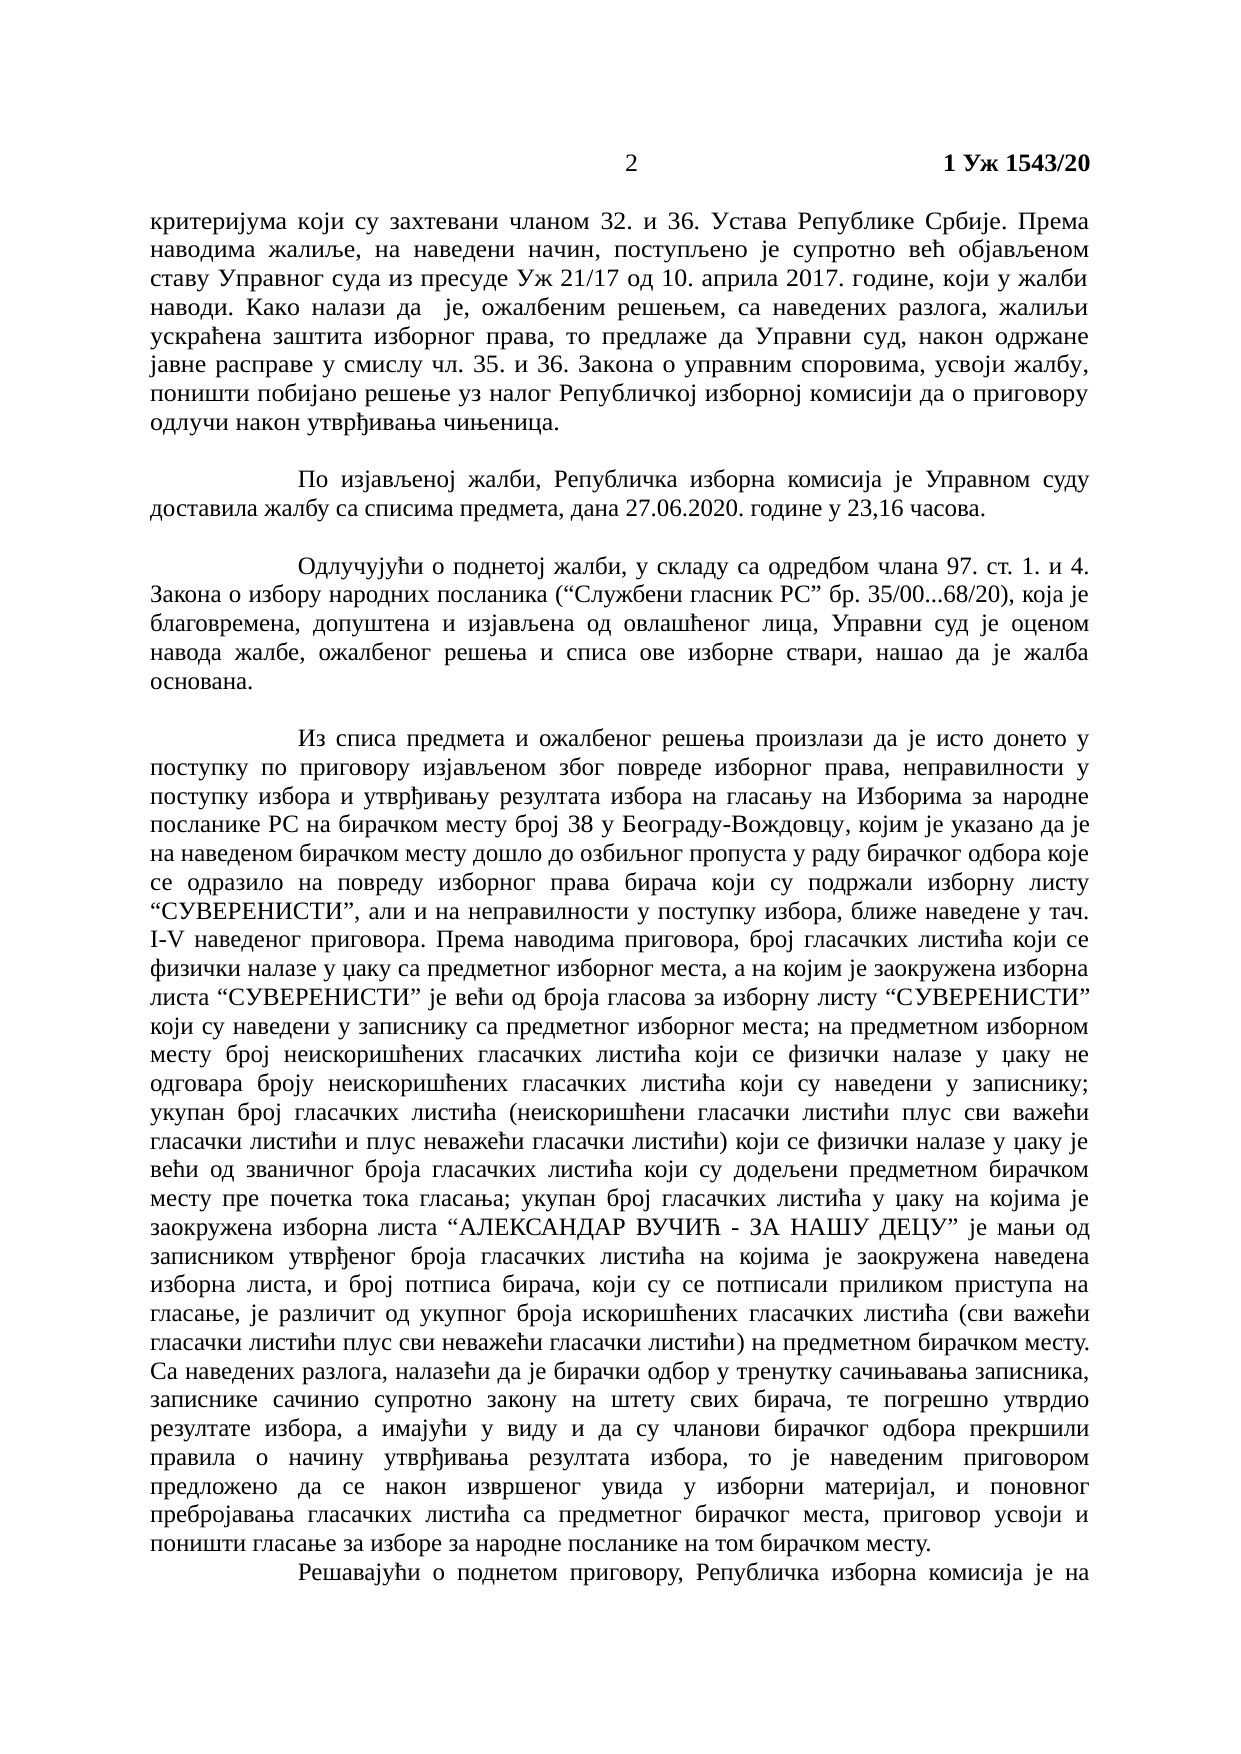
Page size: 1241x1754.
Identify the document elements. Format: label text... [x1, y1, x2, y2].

text По изјављеној жалби, Републичка изборна комисија је Управном суду доставила жалбу са списима предмета, дана 27.06.2020. године у 23,16 часова. [150, 464, 1090, 522]
text Из списа предмета и ожалбеног решења произлази да је исто донето у поступку по приговору изјављеном због повреде изборног права, неправилности у поступку избора и утврђивању резултата избора на гласању на Изборима за народне посланике РС на бирачком месту број 38 у Београду-Вождовцу, којим је указано да је на наведеном бирачком месту дошло до озбиљног пропуста у раду бирачког одбора које се одразило на повреду изборног права бирача који су подржали изборну листу “СУВЕРЕНИСТИ”, али и на неправилности у поступку избора, ближе наведене у тач. I-V наведеног приговора. Према наводима приговора, број гласачких листића који се физички налазе у џаку са предметног изборног места, а на којим је заокружена изборна листа “СУВЕРЕНИСТИ” је већи од броја гласова за изборну листу “СУВЕРЕНИСТИ” који су наведени у записнику са предметног изборног места; на предметном изборном месту број неискоришћених гласачких листића који се физички налазе у џаку не одговара броју неискоришћених гласачких листића који су наведени у записнику; укупан број гласачких листића (неискоришћени гласачки листићи плус сви важећи гласачки листићи и плус неважећи гласачки листићи) који се физички налазе у џаку је већи од званичног броја гласачких листића који су додељени предметном бирачком месту пре почетка тока гласања; укупан број гласачких листића у џаку на којима је заокружена изборна листа “АЛЕКСАНДАР ВУЧИЋ - ЗА НАШУ ДЕЦУ” је мањи од записником утврђеног броја гласачких листића на којима је заокружена наведена изборна листа, и број потписа бирача, који су се потписали приликом приступа на гласање, је различит од укупног броја искоришћених гласачких листића (сви важећи гласачки листићи плус сви неважећи гласачки листићи) на предметном бирачком месту. Са наведених разлога, налазећи да је бирачки одбор у тренутку сачињавања записника, записнике сачинио супротно закону на штету свих бирача, те погрешно утврдио резултате избора, а имајући у виду и да су чланови бирачког одбора прекршили правила о начину утврђивања резултата избора, то је наведеним приговором предложено да се након извршеног увида у изборни материјал, и поновног пребројавања гласачких листића са предметног бирачког места, приговор усвоји и поништи гласање за изборе за народне посланике на том бирачком месту. [150, 723, 1090, 1557]
text Одлучујући о поднетој жалби, у складу са одредбом члана 97. ст. 1. и 4. Закона о избору народних посланика (“Службени гласник РС” бр. 35/00...68/20), која је благовремена, допуштена и изјављена од овлашћеног лица, Управни суд је оценом навода жалбе, ожалбеног решења и списа ове изборне ствари, нашао да је жалба основана. [150, 551, 1090, 694]
text Решавајући о поднетом приговору, Републичка изборна комисија је на [150, 1557, 1090, 1586]
text критеријума који су захтевани чланом 32. и 36. Устава Републике Србије. Према наводима жалиље, на наведени начин, поступљено је супротно већ објављеном ставу Управног суда из пресуде Уж 21/17 од 10. априла 2017. године, који у жалби наводи. Како налази да је, ожалбеним решењем, са наведених разлога, жалиљи ускраћена заштита изборног права, то предлаже да Управни суд, након одржане јавне расправе у смислу чл. 35. и 36. Закона о управним споровима, усвоји жалбу, поништи побијано решење уз налог Републичкој изборној комисији да о приговору одлучи након утврђивања чињеница. [150, 206, 1090, 436]
